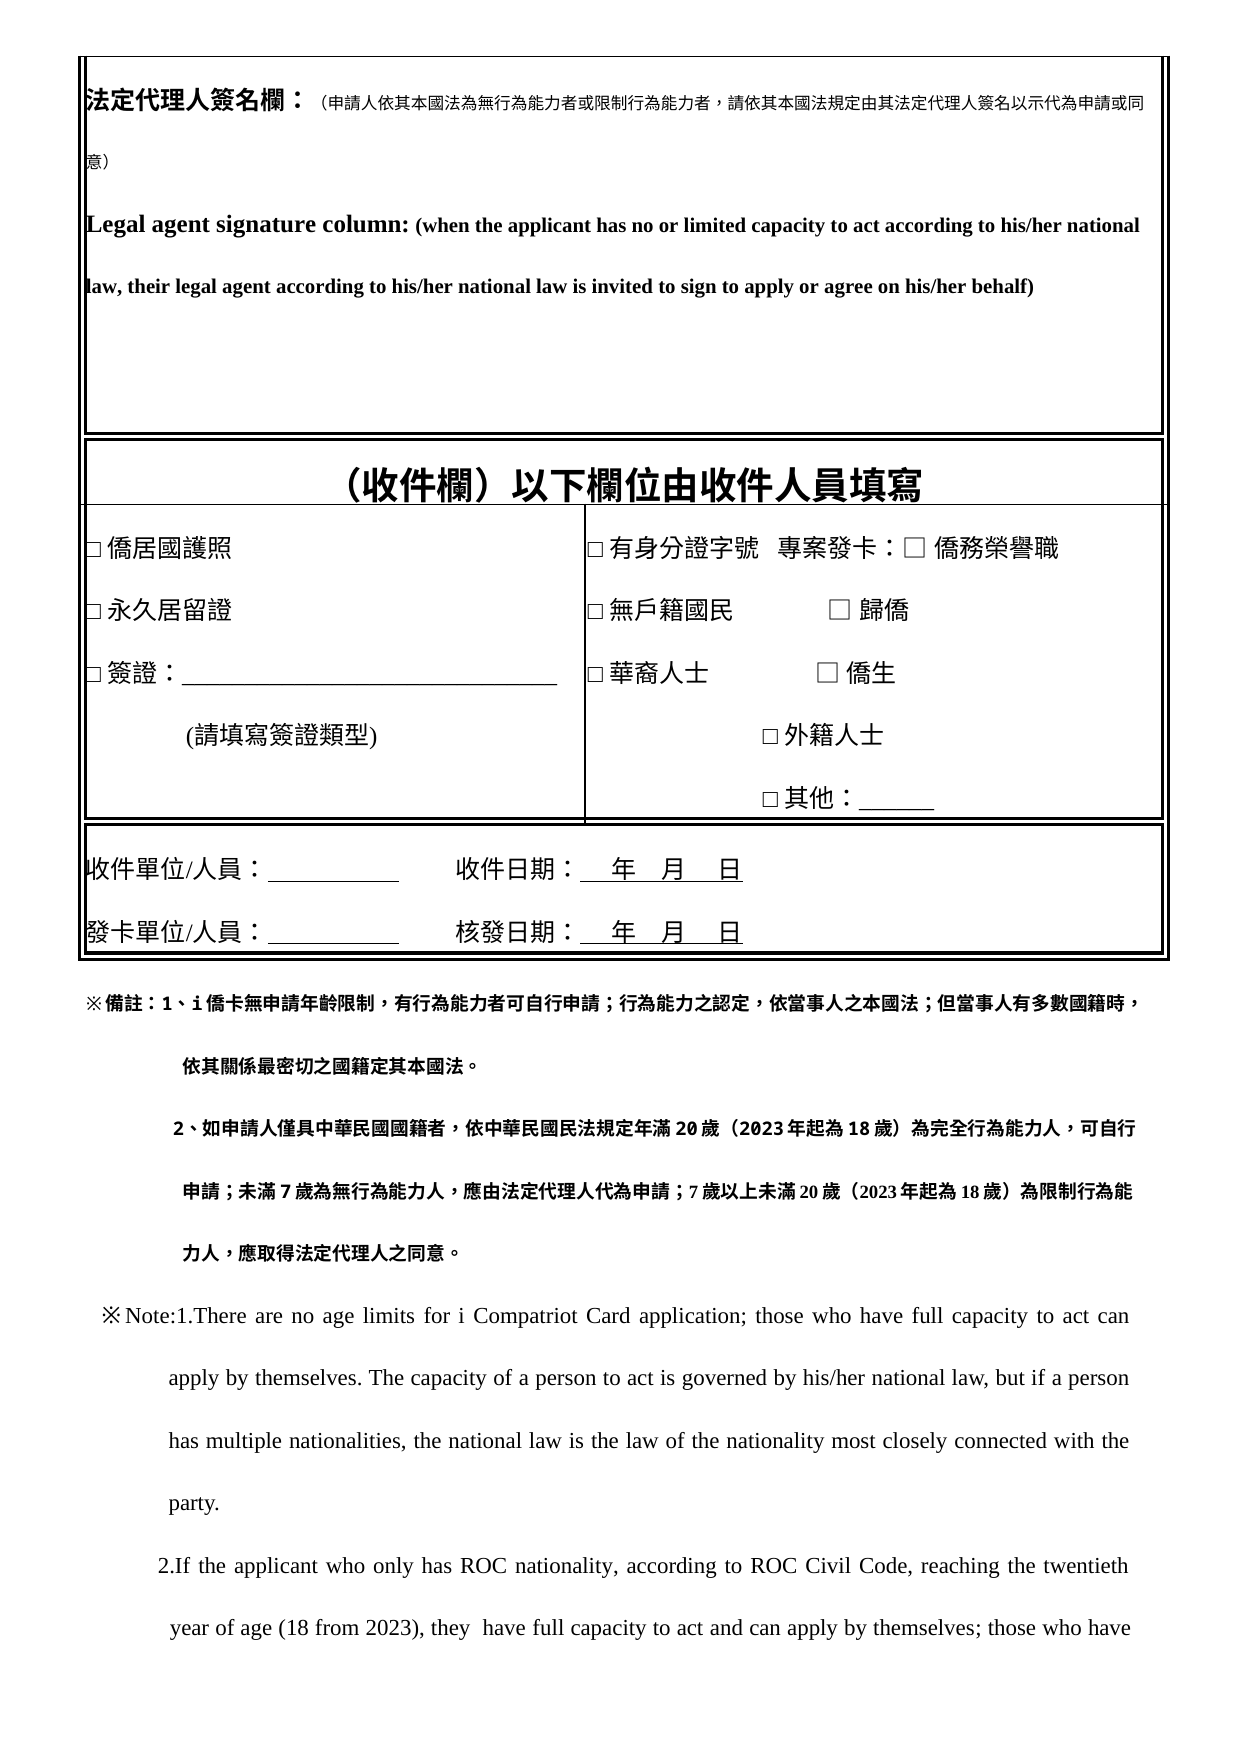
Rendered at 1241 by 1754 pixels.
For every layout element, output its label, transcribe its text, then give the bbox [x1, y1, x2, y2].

table_cell 收件單位/人員： 收件日期： 年 月 日 發卡單位/人員： 核發日期： 年 月 日 [83, 817, 584, 951]
text ※備註：1、i僑卡無申請年齡限制，有行為能力者可自行申請；行為能力之認定，依當事人之本國法；但當事人有多數國籍時，依其關係最密切之國籍定其本國法。 [83, 961, 1146, 1086]
text ※Note:1.There are no age limits for i Compatriot Card application; those who have full capacity to act can apply by themselves. The capacity of a person to act is governed by his/her national law, but if a person has multiple nationalities, the national law is the law of the nationality most closely connected with the party. [97, 1273, 1131, 1523]
table_cell 收件單位/人員： 收件日期： 年 月 日 發卡單位/人員： 核發日期： 年 月 日 [586, 817, 1165, 951]
table_cell 法定代理人簽名欄：（申請人依其本國法為無行為能力者或限制行為能力者，請依其本國法規定由其法定代理人簽名以示代為申請或同意） Legal agent signature column: (when the applicant has no or limited capacity to act according to his/her national law, their legal agent according to his/her national law is invited to sign to apply or agree on his/her behalf) [87, 57, 1161, 432]
table_cell （收件欄）以下欄位由收件人員填寫 [83, 432, 1165, 503]
table_cell □ 僑居國護照 □ 永久居留證 □ 簽證：______________________________ (請填寫簽證類型) [87, 505, 584, 817]
table_cell 收件單位/人員： 收件日期： 年 月 日 發卡單位/人員： 核發日期： 年 月 日 [87, 826, 1161, 951]
text 2.If the applicant who only has ROC nationality, according to ROC Civil Code, reaching the twentieth year of age (18 from 2023), they have full capacity to act and can apply by themselves; those who have [158, 1523, 1131, 1648]
table_cell □ 有身分證字號 專案發卡：□ 僑務榮譽職 □ 無戶籍國民 □ 歸僑 □ 華裔人士 □ 僑生 □ 外籍人士 □ 其他：______ [586, 505, 1161, 817]
text 2、如申請人僅具中華民國國籍者，依中華民國民法規定年滿20歲（2023年起為18歲）為完全行為能力人，可自行申請；未滿7歲為無行為能力人，應由法定代理人代為申請；7歲以上未滿20歲（2023年起為18歲）為限制行為能力人，應取得法定代理人之同意。 [83, 1086, 1146, 1273]
